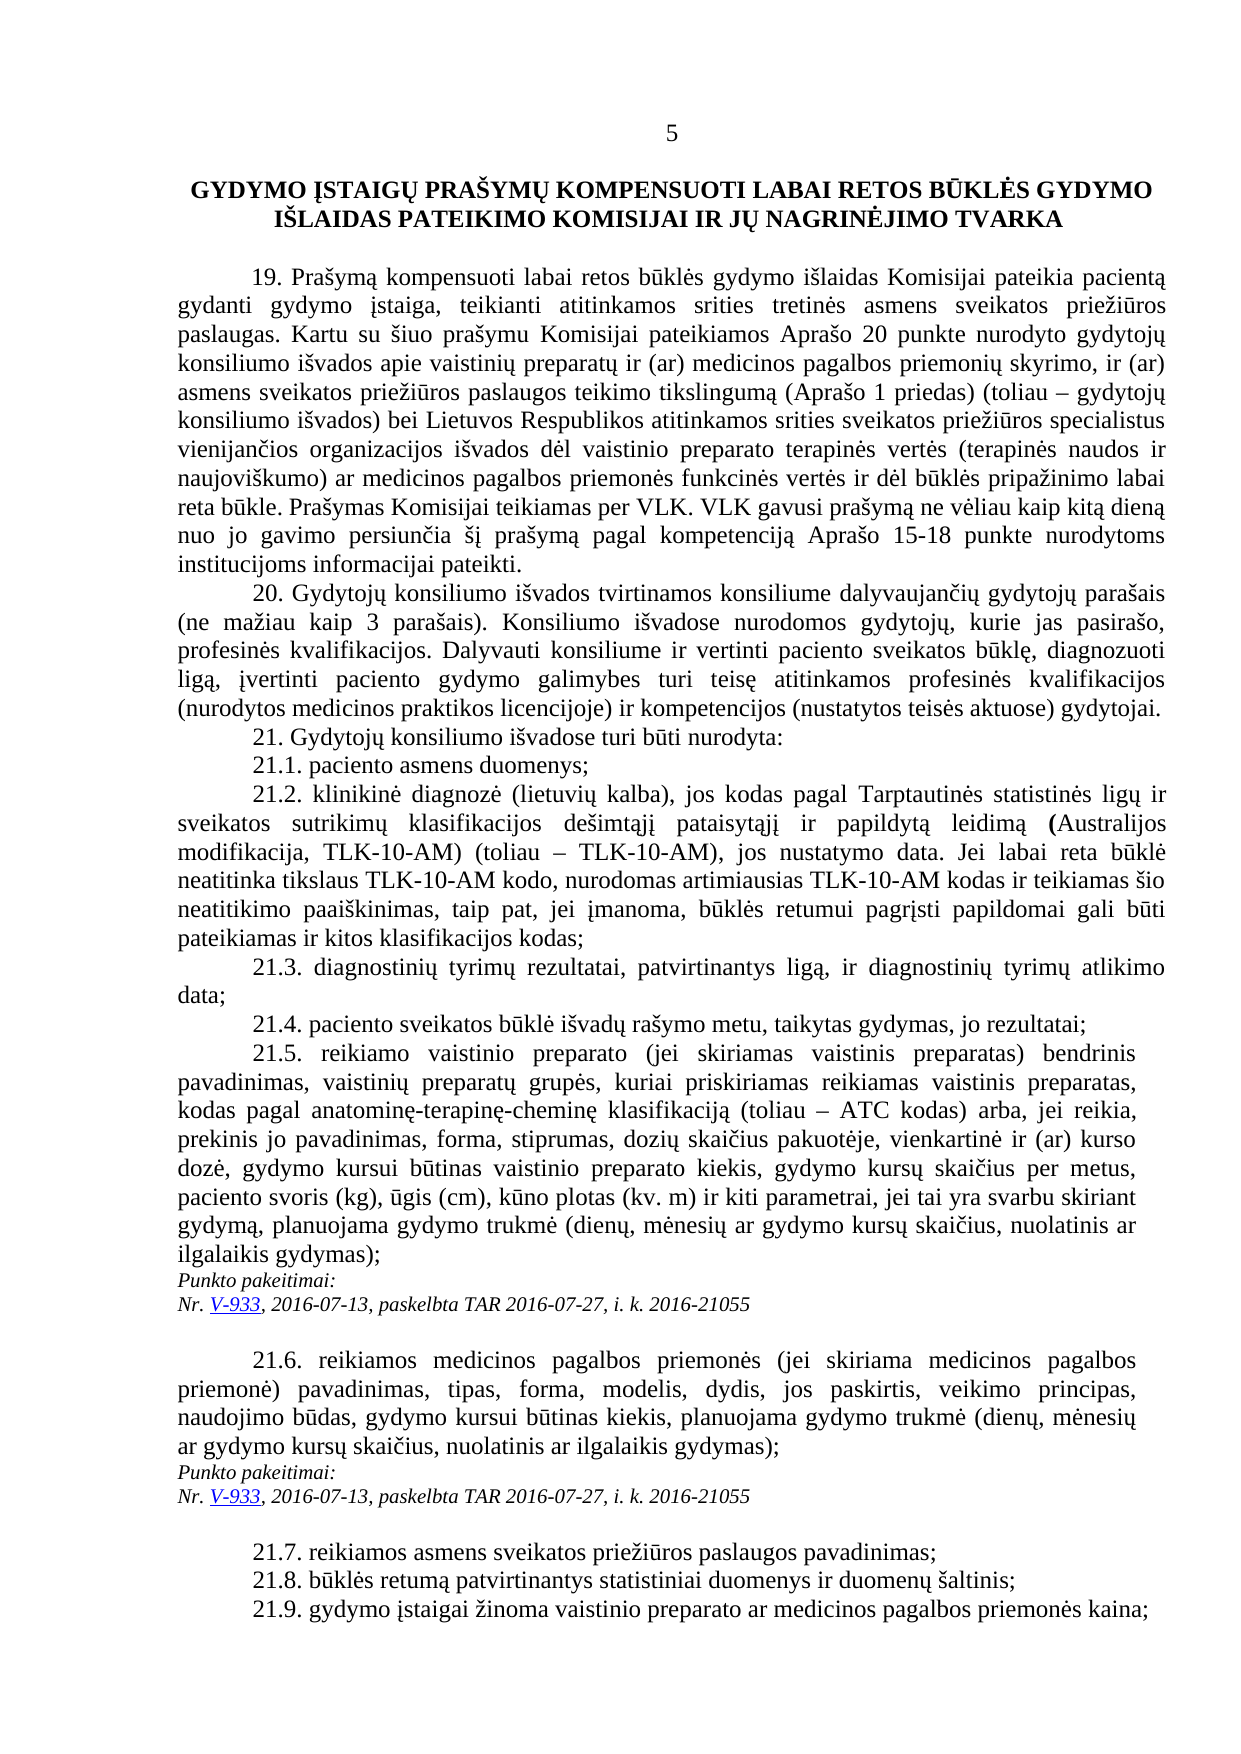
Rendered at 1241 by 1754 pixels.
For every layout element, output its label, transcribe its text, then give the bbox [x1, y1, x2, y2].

text 21.6. reikiamos medicinos pagalbos priemonės (jei skiriama medicinos pagalbos priemonė) pavadinimas, tipas, forma, modelis, dydis, jos paskirtis, veikimo principas, naudojimo būdas, gydymo kursui būtinas kiekis, planuojama gydymo trukmė (dienų, mėnesių ar gydymo kursų skaičius, nuolatinis ar ilgalaikis gydymas); [177, 1345, 1137, 1460]
text Nr. V-933, 2016-07-13, paskelbta TAR 2016-07-27, i. k. 2016-21055 [177, 1292, 1166, 1316]
text 21.3. diagnostinių tyrimų rezultatai, patvirtinantys ligą, ir diagnostinių tyrimų atlikimo data; [177, 952, 1166, 1009]
text 21.8. būklės retumą patvirtinantys statistiniai duomenys ir duomenų šaltinis; [177, 1566, 1166, 1594]
text 21.5. reikiamo vaistinio preparato (jei skiriamas vaistinis preparatas) bendrinis pavadinimas, vaistinių preparatų grupės, kuriai priskiriamas reikiamas vaistinis preparatas, kodas pagal anatominę-terapinę-cheminę klasifikaciją (toliau – ATC kodas) arba, jei reikia, prekinis jo pavadinimas, forma, stiprumas, dozių skaičius pakuotėje, vienkartinė ir (ar) kurso dozė, gydymo kursui būtinas vaistinio preparato kiekis, gydymo kursų skaičius per metus, paciento svoris (kg), ūgis (cm), kūno plotas (kv. m) ir kiti parametrai, jei tai yra svarbu skiriant gydymą, planuojama gydymo trukmė (dienų, mėnesių ar gydymo kursų skaičius, nuolatinis ar ilgalaikis gydymas); [177, 1038, 1137, 1268]
text Punkto pakeitimai: [177, 1268, 1166, 1292]
text Punkto pakeitimai: [177, 1460, 1166, 1484]
text 21.9. gydymo įstaigai žinoma vaistinio preparato ar medicinos pagalbos priemonės kaina; [177, 1594, 1166, 1623]
text 19. Prašymą kompensuoti labai retos būklės gydymo išlaidas Komisijai pateikia pacientą gydanti gydymo įstaiga, teikianti atitinkamos srities tretinės asmens sveikatos priežiūros paslaugas. Kartu su šiuo prašymu Komisijai pateikiamos Aprašo 20 punkte nurodyto gydytojų konsiliumo išvados apie vaistinių preparatų ir (ar) medicinos pagalbos priemonių skyrimo, ir (ar) asmens sveikatos priežiūros paslaugos teikimo tikslingumą (Aprašo 1 priedas) (toliau – gydytojų konsiliumo išvados) bei Lietuvos Respublikos atitinkamos srities sveikatos priežiūros specialistus vienijančios organizacijos išvados dėl vaistinio preparato terapinės vertės (terapinės naudos ir naujoviškumo) ar medicinos pagalbos priemonės funkcinės vertės ir dėl būklės pripažinimo labai reta būkle. Prašymas Komisijai teikiamas per VLK. VLK gavusi prašymą ne vėliau kaip kitą dieną nuo jo gavimo persiunčia šį prašymą pagal kompetenciją Aprašo 15-18 punkte nurodytoms institucijoms informacijai pateikti. [177, 262, 1166, 578]
text 21.1. paciento asmens duomenys; [177, 751, 1166, 779]
text 21.2. klinikinė diagnozė (lietuvių kalba), jos kodas pagal Tarptautinės statistinės ligų ir sveikatos sutrikimų klasifikacijos dešimtąjį pataisytąjį ir papildytą leidimą (Australijos modifikacija, TLK-10-AM) (toliau – TLK-10-AM), jos nustatymo data. Jei labai reta būklė neatitinka tikslaus TLK-10-AM kodo, nurodomas artimiausias TLK-10-AM kodas ir teikiamas šio neatitikimo paaiškinimas, taip pat, jei įmanoma, būklės retumui pagrįsti papildomai gali būti pateikiamas ir kitos klasifikacijos kodas; [177, 779, 1166, 952]
text Nr. V-933, 2016-07-13, paskelbta TAR 2016-07-27, i. k. 2016-21055 [177, 1484, 1166, 1508]
text 21.4. paciento sveikatos būklė išvadų rašymo metu, taikytas gydymas, jo rezultatai; [177, 1009, 1166, 1038]
text 20. Gydytojų konsiliumo išvados tvirtinamos konsiliume dalyvaujančių gydytojų parašais (ne mažiau kaip 3 parašais). Konsiliumo išvadose nurodomos gydytojų, kurie jas pasirašo, profesinės kvalifikacijos. Dalyvauti konsiliume ir vertinti paciento sveikatos būklę, diagnozuoti ligą, įvertinti paciento gydymo galimybes turi teisę atitinkamos profesinės kvalifikacijos (nurodytos medicinos praktikos licencijoje) ir kompetencijos (nustatytos teisės aktuose) gydytojai. [177, 578, 1166, 722]
text 21.7. reikiamos asmens sveikatos priežiūros paslaugos pavadinimas; [177, 1537, 1166, 1566]
text 21. Gydytojų konsiliumo išvadose turi būti nurodyta: [177, 722, 1166, 751]
text GYDYMO ĮSTAIGŲ PRAŠYMŲ KOMPENSUOTI LABAI RETOS BŪKLĖS GYDYMO IŠLAIDAS PATEIKIMO KOMISIJAI IR JŲ NAGRINĖJIMO TVARKA [177, 176, 1166, 233]
